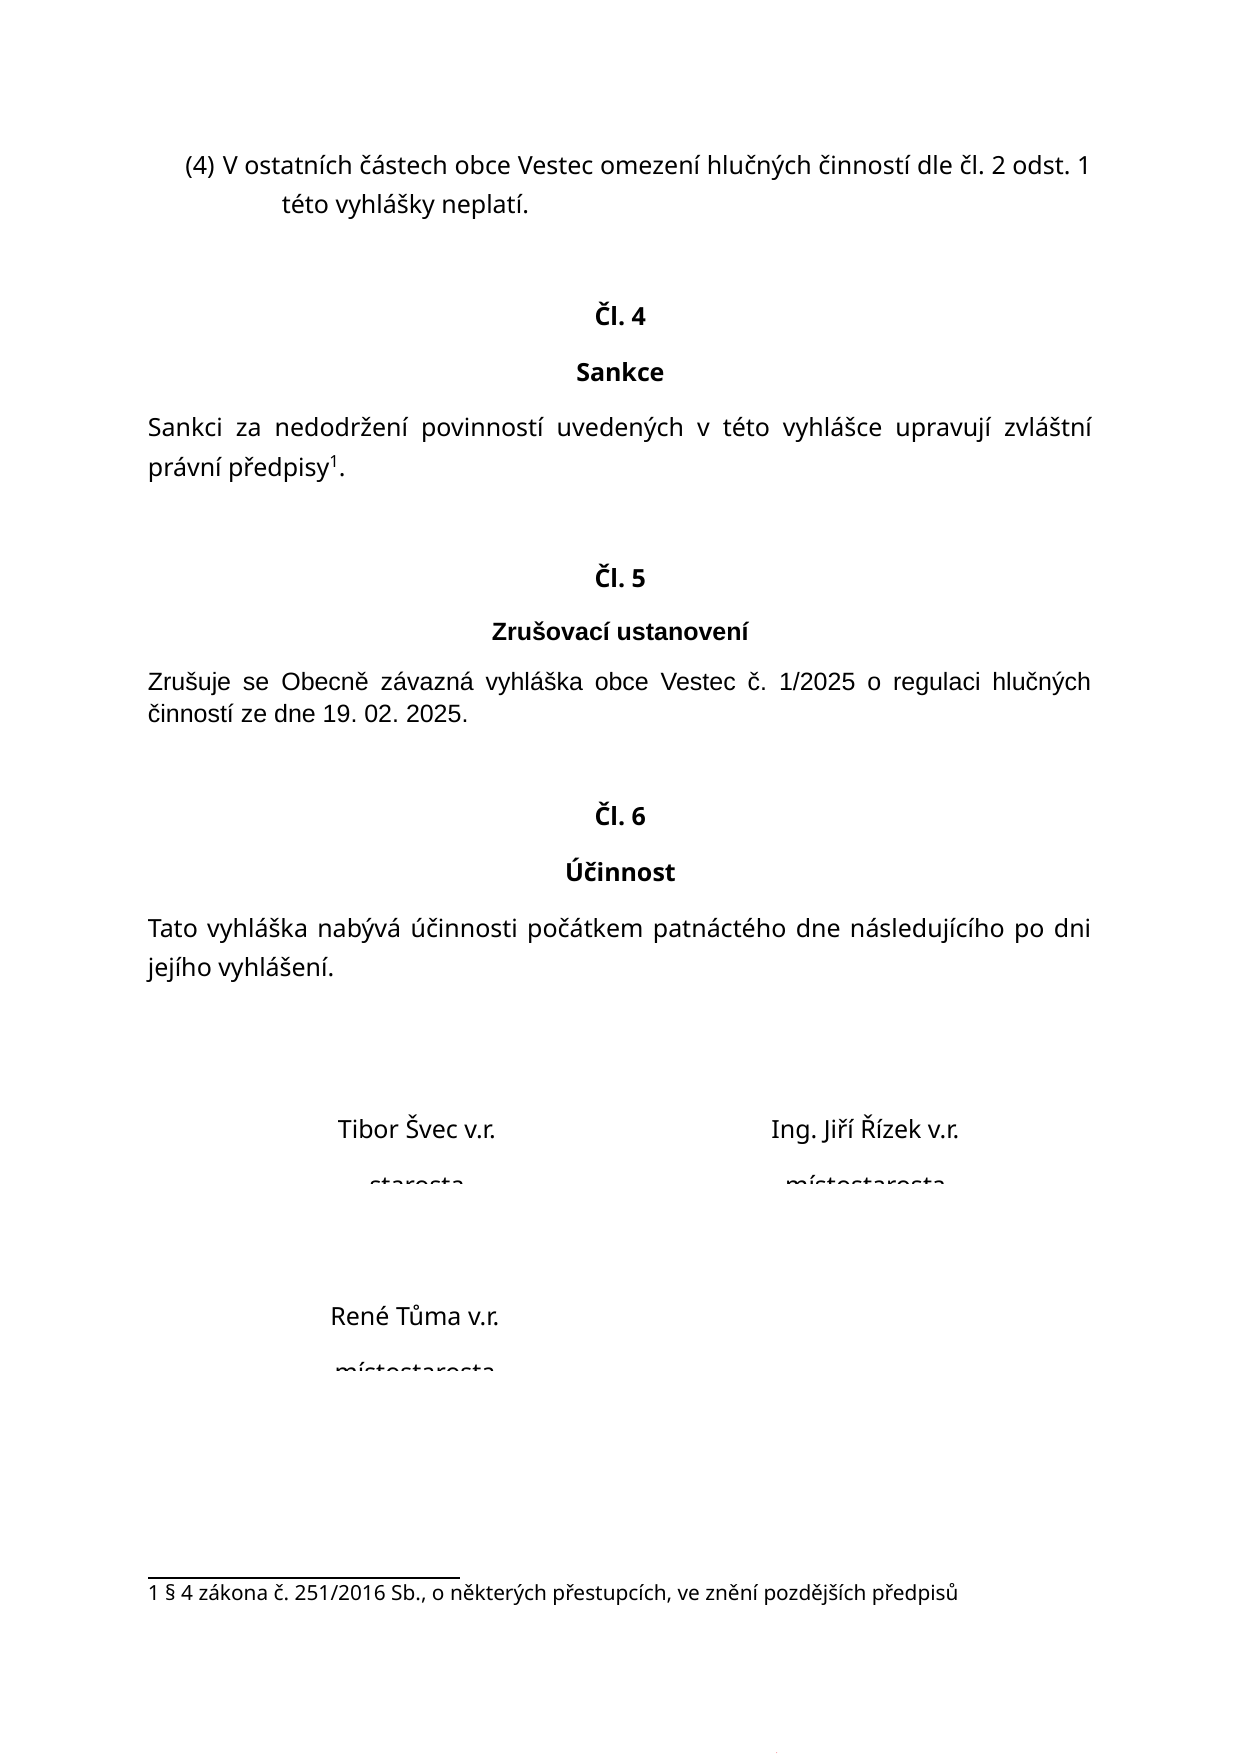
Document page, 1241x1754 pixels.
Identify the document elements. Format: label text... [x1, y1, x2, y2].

text Čl. 6 [148, 799, 1093, 833]
text Tibor Švec v.r. [316, 1112, 517, 1146]
text starosta [316, 1167, 517, 1184]
text místostarosta [303, 1354, 526, 1371]
text Sankci za nedodržení povinností uvedených v této vyhlášce upravují zvláštní právní předpisy. [148, 410, 1093, 483]
text Tato vyhláška nabývá účinnosti počátkem patnáctého dne následujícího po dni jejího vyhlášení. [148, 911, 1093, 984]
text Ing. Jiří Řízek v.r. [756, 1112, 975, 1146]
text Sankce [148, 354, 1093, 388]
list V ostatních částech obce Vestec omezení hlučných činností dle čl. 2 odst. 1 této vyhlášky neplatí. [185, 148, 1093, 221]
text Čl. 5 [148, 561, 1093, 595]
text § 4 zákona č. 251/2016 Sb., o některých přestupcích, ve znění pozdějších předpisů [148, 1578, 1093, 1606]
text Čl. 4 [148, 298, 1093, 332]
text Zrušovací ustanovení [148, 617, 1093, 646]
text Zrušuje se Obecně závazná vyhláška obce Vestec č. 1/2025 o regulaci hlučných činností ze dne 19. 02. 2025. [148, 666, 1093, 728]
text Účinnost [148, 855, 1093, 889]
text místostarosta [756, 1167, 975, 1184]
text René Tůma v.r. [303, 1299, 526, 1333]
